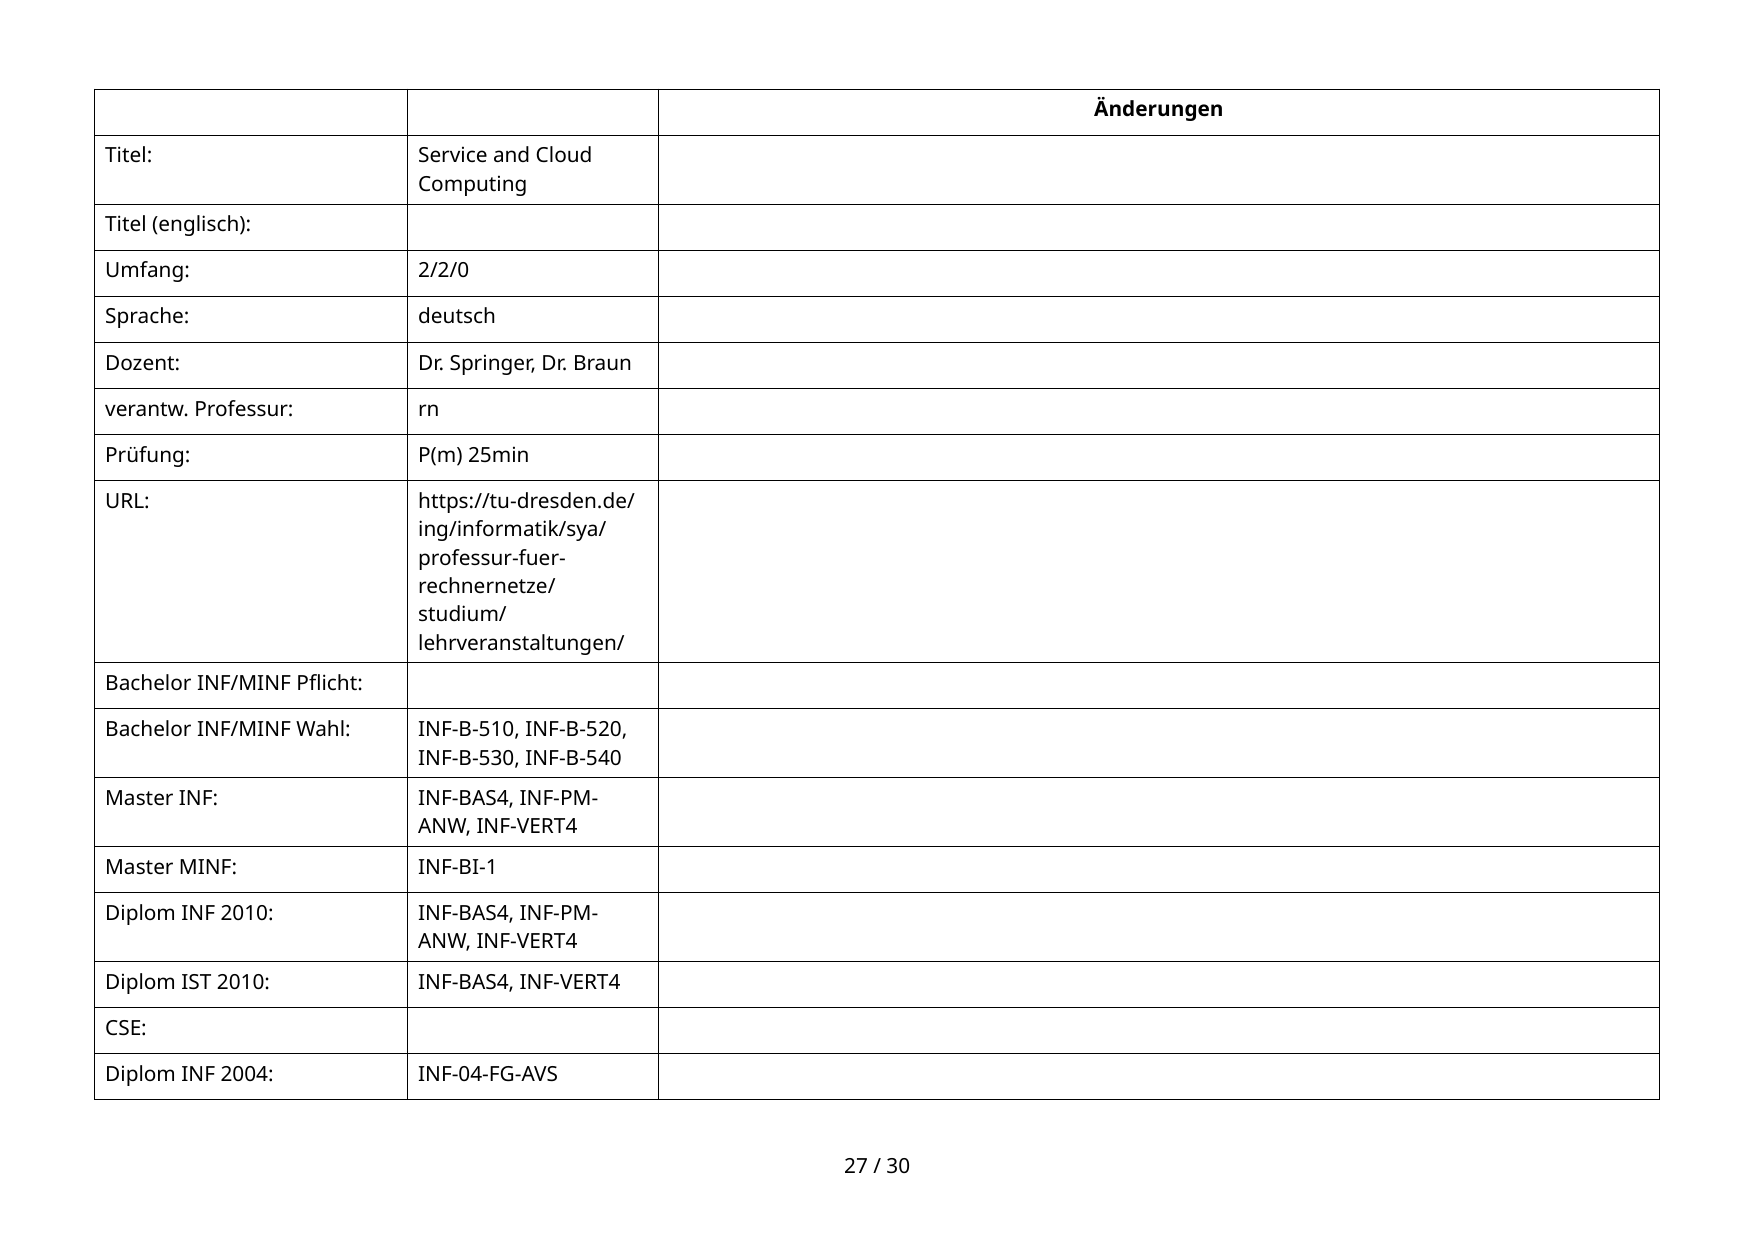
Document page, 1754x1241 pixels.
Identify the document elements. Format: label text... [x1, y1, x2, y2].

table_cell deutsch [408, 297, 658, 342]
table_cell [659, 435, 1659, 480]
table_cell [659, 297, 1659, 342]
table_cell Dozent: [95, 343, 407, 388]
table_cell Diplom INF 2004: [95, 1054, 407, 1099]
table_cell rn [408, 389, 658, 434]
table_cell Titel: [95, 136, 407, 203]
table_cell Bachelor INF/MINF Wahl: [95, 709, 407, 777]
table_cell Diplom IST 2010: [95, 962, 407, 1007]
table_cell [659, 389, 1659, 434]
table_cell INF-BAS4, INF-PM-ANW, INF-VERT4 [408, 778, 658, 846]
table_cell INF-BAS4, INF-PM-ANW, INF-VERT4 [408, 893, 658, 961]
table_cell Diplom INF 2010: [95, 893, 407, 961]
table_cell Service and Cloud Computing [408, 136, 658, 203]
table_cell [659, 1054, 1659, 1099]
table_cell Prüfung: [95, 435, 407, 480]
table_cell [659, 663, 1659, 708]
table_cell [408, 1008, 658, 1053]
table_cell Titel (englisch): [95, 205, 407, 249]
table_header [408, 90, 658, 134]
table_cell [659, 205, 1659, 249]
table_cell 2/2/0 [408, 251, 658, 296]
table_cell [408, 663, 658, 708]
table_cell https://tu-dresden.de/ing/informatik/sya/professur-fuer-rechnernetze/studium/lehrveranstaltungen/ [408, 481, 658, 662]
table_cell [659, 343, 1659, 388]
table_cell CSE: [95, 1008, 407, 1053]
table_cell [408, 205, 658, 249]
table_cell Master INF: [95, 778, 407, 846]
table_cell [659, 481, 1659, 662]
table_cell [659, 893, 1659, 961]
table_cell INF-B-510, INF-B-520, INF-B-530, INF-B-540 [408, 709, 658, 777]
table_cell Sprache: [95, 297, 407, 342]
table_cell [659, 709, 1659, 777]
table_cell [659, 136, 1659, 203]
table_cell Dr. Springer, Dr. Braun [408, 343, 658, 388]
table_cell [659, 1008, 1659, 1053]
table_cell [659, 778, 1659, 846]
table_cell INF-04-FG-AVS [408, 1054, 658, 1099]
table_cell URL: [95, 481, 407, 662]
table_cell INF-BAS4, INF-VERT4 [408, 962, 658, 1007]
table_cell INF-BI-1 [408, 847, 658, 892]
table_cell [659, 251, 1659, 296]
table_header [95, 90, 407, 134]
table_cell Bachelor INF/MINF Pflicht: [95, 663, 407, 708]
table_cell Umfang: [95, 251, 407, 296]
table_cell Master MINF: [95, 847, 407, 892]
table_header Änderungen [659, 90, 1659, 134]
table_cell P(m) 25min [408, 435, 658, 480]
table_cell [659, 847, 1659, 892]
table_cell [659, 962, 1659, 1007]
table_cell verantw. Professur: [95, 389, 407, 434]
